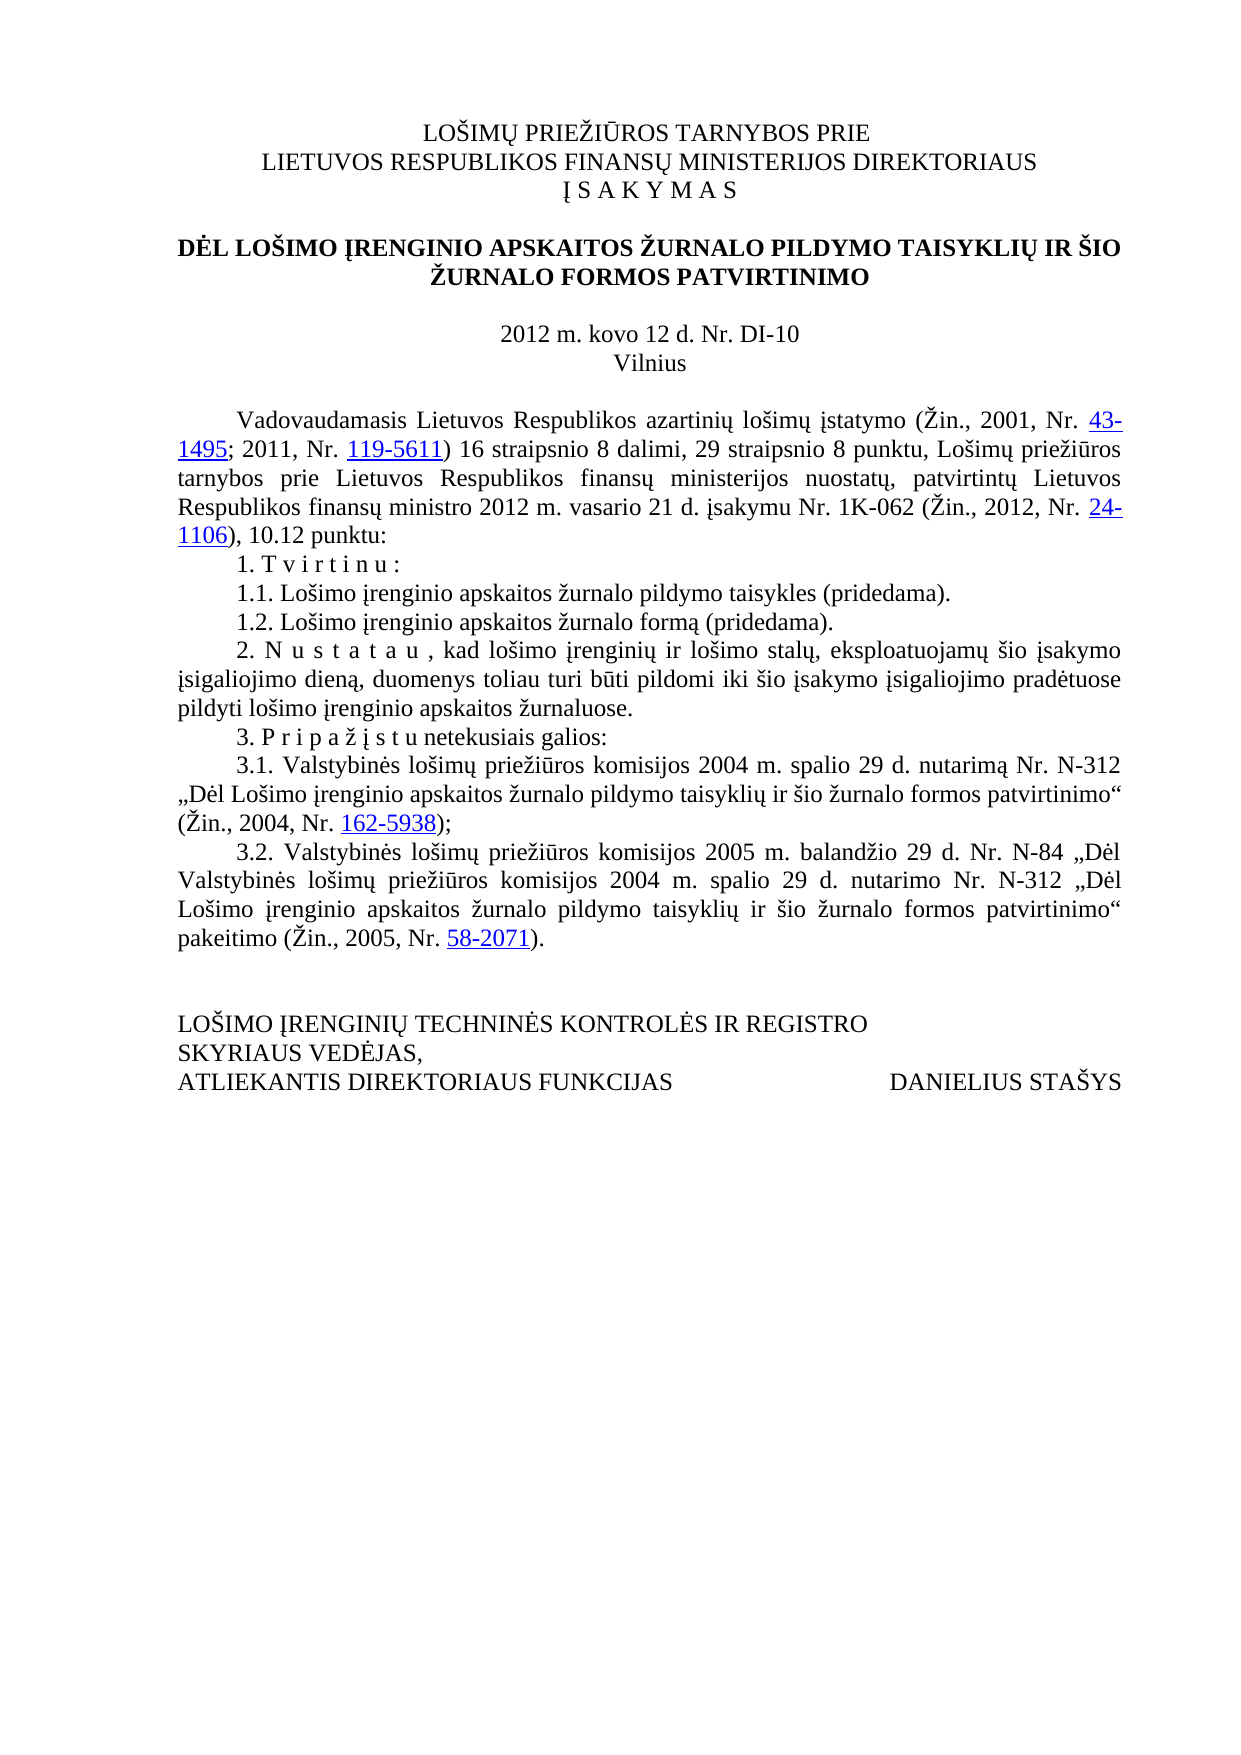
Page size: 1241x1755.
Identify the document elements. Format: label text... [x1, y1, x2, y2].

text 1. T v i r t i n u : [177, 549, 1122, 578]
text atliekantis direktoriaus funkcijas Danielius Stašys [177, 1067, 1122, 1096]
text LOŠIMŲ PRIEŽIŪROS TARNYBOS PRIE [177, 118, 1122, 147]
text Į S A K Y M A S [177, 176, 1122, 204]
text 1.2. Lošimo įrenginio apskaitos žurnalo formą (pridedama). [177, 607, 1122, 636]
text skyriaus vedėjas, [177, 1038, 1122, 1067]
text 1.1. Lošimo įrenginio apskaitos žurnalo pildymo taisykles (pridedama). [177, 578, 1122, 607]
text Vilnius [177, 348, 1122, 377]
text DĖL LOŠIMO ĮRENGINIO APSKAITOS ŽURNALO PILDYMO TAISYKLIŲ IR ŠIO ŽURNALO FORMOS PATVIRTINIMO [177, 233, 1122, 291]
text 3.2. Valstybinės lošimų priežiūros komisijos 2005 m. balandžio 29 d. Nr. N-84 „Dėl Valstybinės lošimų priežiūros komisijos 2004 m. spalio 29 d. nutarimo Nr. N-312 „Dėl Lošimo įrenginio apskaitos žurnalo pildymo taisyklių ir šio žurnalo formos patvirtinimo“ pakeitimo (Žin., 2005, Nr. 58-2071). [177, 837, 1122, 952]
text Lošimo įrenginių techninės kontrolės ir registro [177, 1009, 1122, 1038]
text Vadovaudamasis Lietuvos Respublikos azartinių lošimų įstatymo (Žin., 2001, Nr. 43-1495; 2011, Nr. 119-5611) 16 straipsnio 8 dalimi, 29 straipsnio 8 punktu, Lošimų priežiūros tarnybos prie Lietuvos Respublikos finansų ministerijos nuostatų, patvirtintų Lietuvos Respublikos finansų ministro 2012 m. vasario 21 d. įsakymu Nr. 1K-062 (Žin., 2012, Nr. 24-1106), 10.12 punktu: [177, 406, 1122, 549]
text 2. N u s t a t a u , kad lošimo įrenginių ir lošimo stalų, eksploatuojamų šio įsakymo įsigaliojimo dieną, duomenys toliau turi būti pildomi iki šio įsakymo įsigaliojimo pradėtuose pildyti lošimo įrenginio apskaitos žurnaluose. [177, 636, 1122, 722]
text LIETUVOS RESPUBLIKOS FINANSŲ MINISTERIJOS DIREKTORIAUS [177, 147, 1122, 176]
text 3.1. Valstybinės lošimų priežiūros komisijos 2004 m. spalio 29 d. nutarimą Nr. N-312 „Dėl Lošimo įrenginio apskaitos žurnalo pildymo taisyklių ir šio žurnalo formos patvirtinimo“ (Žin., 2004, Nr. 162-5938); [177, 751, 1122, 837]
text 3. P r i p a ž į s t u netekusiais galios: [177, 722, 1122, 751]
text 2012 m. kovo 12 d. Nr. DI-10 [177, 319, 1122, 348]
